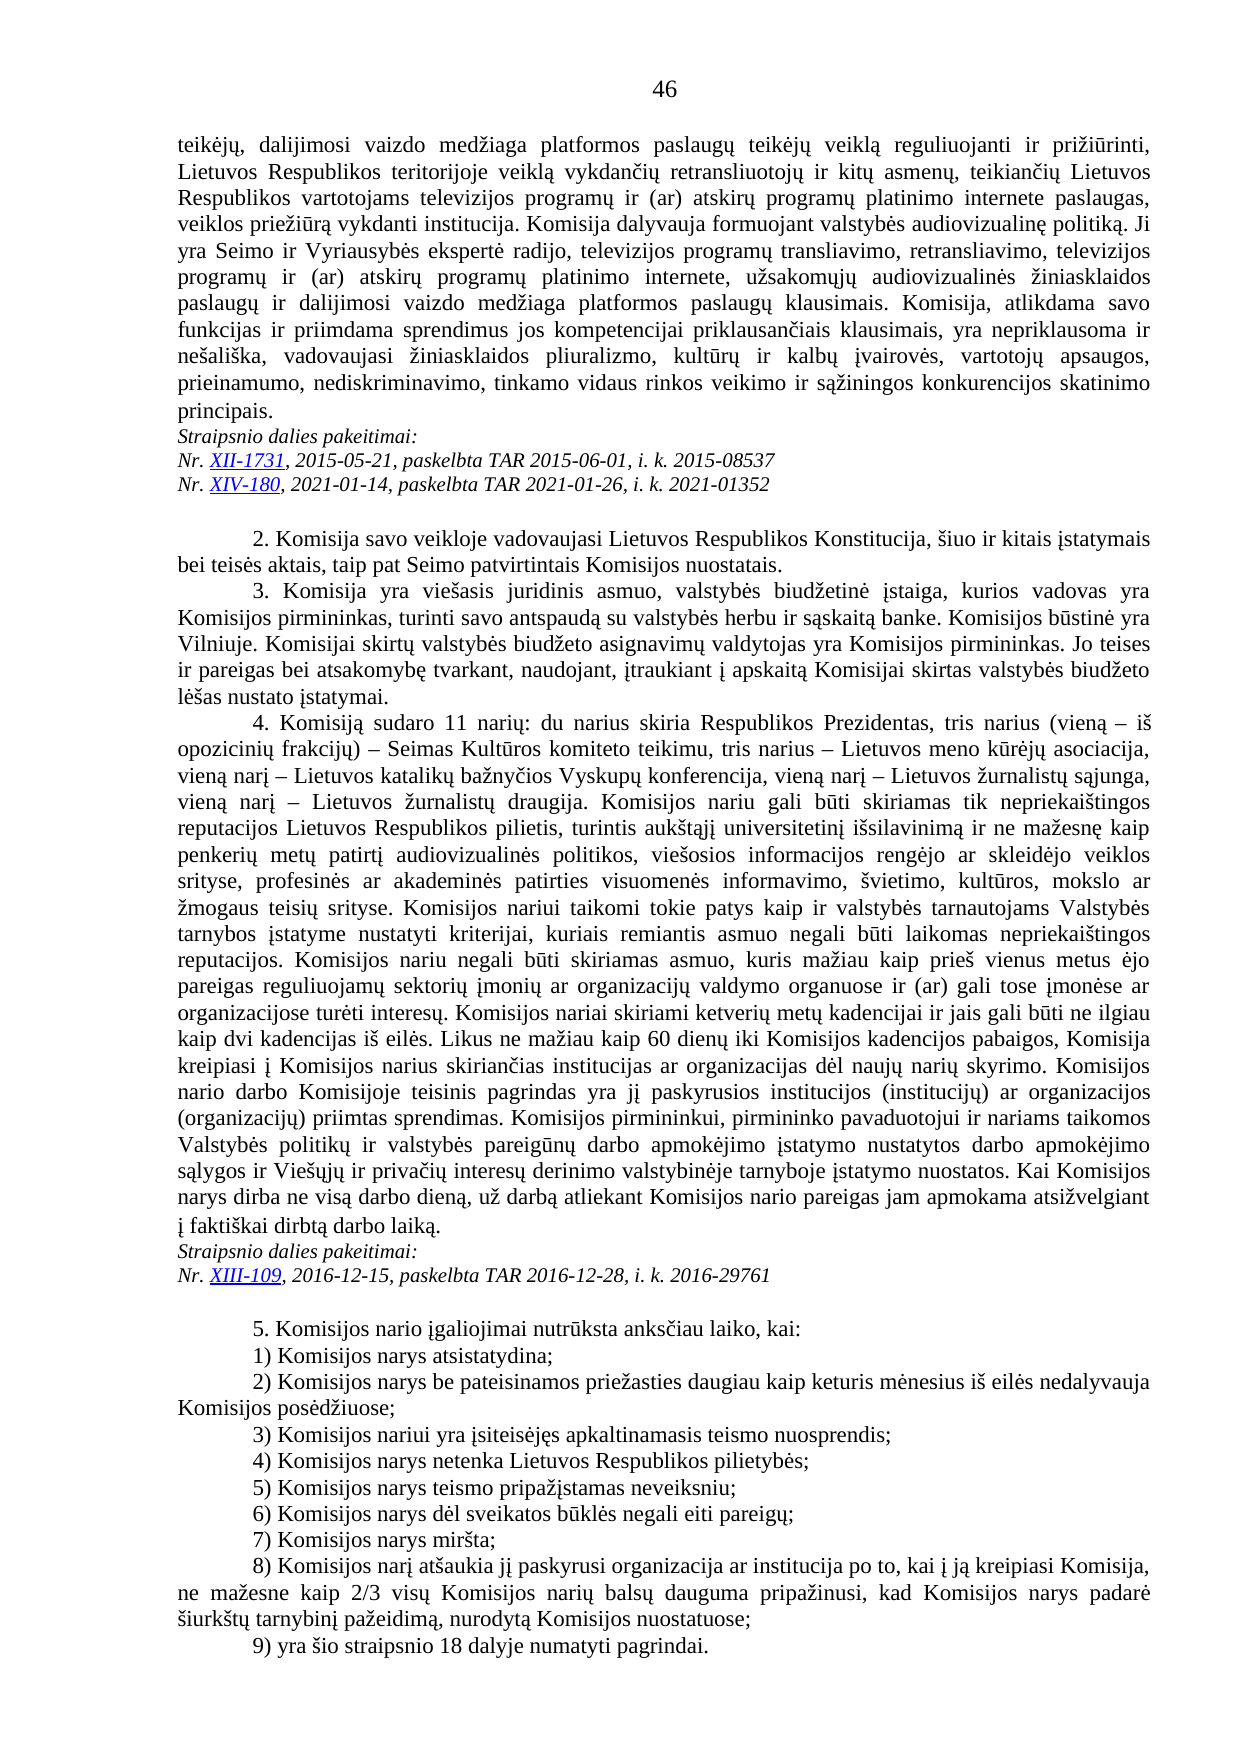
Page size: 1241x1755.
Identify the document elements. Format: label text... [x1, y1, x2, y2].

text 6) Komisijos narys dėl sveikatos būklės negali eiti pareigų; [177, 1500, 1152, 1526]
text Nr. XIII-109, 2016-12-15, paskelbta TAR 2016-12-28, i. k. 2016-29761 [177, 1263, 1152, 1287]
text Nr. XII-1731, 2015-05-21, paskelbta TAR 2015-06-01, i. k. 2015-08537 [177, 448, 1152, 472]
text 2. Komisija savo veikloje vadovaujasi Lietuvos Respublikos Konstitucija, šiuo ir kitais įstatymais bei teisės aktais, taip pat Seimo patvirtintais Komisijos nuostatais. [177, 524, 1152, 577]
text Straipsnio dalies pakeitimai: [177, 424, 1152, 448]
text 4) Komisijos narys netenka Lietuvos Respublikos pilietybės; [177, 1447, 1152, 1473]
text Straipsnio dalies pakeitimai: [177, 1238, 1152, 1263]
text 3) Komisijos nariui yra įsiteisėjęs apkaltinamasis teismo nuosprendis; [177, 1421, 1152, 1447]
text Nr. XIV-180, 2021-01-14, paskelbta TAR 2021-01-26, i. k. 2021-01352 [177, 472, 1152, 496]
text 4. Komisiją sudaro 11 narių: du narius skiria Respublikos Prezidentas, tris narius (vieną – iš opozicinių frakcijų) – Seimas Kultūros komiteto teikimu, tris narius – Lietuvos meno kūrėjų asociacija, vieną narį – Lietuvos katalikų bažnyčios Vyskupų konferencija, vieną narį – Lietuvos žurnalistų sąjunga, vieną narį – Lietuvos žurnalistų draugija. Komisijos nariu gali būti skiriamas tik nepriekaištingos reputacijos Lietuvos Respublikos pilietis, turintis aukštąjį universitetinį išsilavinimą ir ne mažesnę kaip penkerių metų patirtį audiovizualinės politikos, viešosios informacijos rengėjo ar skleidėjo veiklos srityse, profesinės ar akademinės patirties visuomenės informavimo, švietimo, kultūros, mokslo ar žmogaus teisių srityse. Komisijos nariui taikomi tokie patys kaip ir valstybės tarnautojams Valstybės tarnybos įstatyme nustatyti kriterijai, kuriais remiantis asmuo negali būti laikomas nepriekaištingos reputacijos. Komisijos nariu negali būti skiriamas asmuo, kuris mažiau kaip prieš vienus metus ėjo pareigas reguliuojamų sektorių įmonių ar organizacijų valdymo organuose ir (ar) gali tose įmonėse ar organizacijose turėti interesų. Komisijos nariai skiriami ketverių metų kadencijai ir jais gali būti ne ilgiau kaip dvi kadencijas iš eilės. Likus ne mažiau kaip 60 dienų iki Komisijos kadencijos pabaigos, Komisija kreipiasi į Komisijos narius skiriančias institucijas ar organizacijas dėl naujų narių skyrimo. Komisijos nario darbo Komisijoje teisinis pagrindas yra jį paskyrusios institucijos (institucijų) ar organizacijos (organizacijų) priimtas sprendimas. Komisijos pirmininkui, pirmininko pavaduotojui ir nariams taikomos Valstybės politikų ir valstybės pareigūnų darbo apmokėjimo įstatymo nustatytos darbo apmokėjimo sąlygos ir Viešųjų ir privačių interesų derinimo valstybinėje tarnyboje įstatymo nuostatos. Kai Komisijos narys dirba ne visą darbo dieną, už darbą atliekant Komisijos nario pareigas jam apmokama atsižvelgiant į faktiškai dirbtą darbo laiką. [177, 709, 1152, 1238]
text teikėjų, dalijimosi vaizdo medžiaga platformos paslaugų teikėjų veiklą reguliuojanti ir prižiūrinti, Lietuvos Respublikos teritorijoje veiklą vykdančių retransliuotojų ir kitų asmenų, teikiančių Lietuvos Respublikos vartotojams televizijos programų ir (ar) atskirų programų platinimo internete paslaugas, veiklos priežiūrą vykdanti institucija. Komisija dalyvauja formuojant valstybės audiovizualinę politiką. Ji yra Seimo ir Vyriausybės ekspertė radijo, televizijos programų transliavimo, retransliavimo, televizijos programų ir (ar) atskirų programų platinimo internete, užsakomųjų audiovizualinės žiniasklaidos paslaugų ir dalijimosi vaizdo medžiaga platformos paslaugų klausimais. Komisija, atlikdama savo funkcijas ir priimdama sprendimus jos kompetencijai priklausančiais klausimais, yra nepriklausoma ir nešališka, vadovaujasi žiniasklaidos pliuralizmo, kultūrų ir kalbų įvairovės, vartotojų apsaugos, prieinamumo, nediskriminavimo, tinkamo vidaus rinkos veikimo ir sąžiningos konkurencijos skatinimo principais. [177, 131, 1152, 424]
text 1) Komisijos narys atsistatydina; [177, 1342, 1152, 1368]
text 9) yra šio straipsnio 18 dalyje numatyti pagrindai. [177, 1632, 1152, 1658]
text 3. Komisija yra viešasis juridinis asmuo, valstybės biudžetinė įstaiga, kurios vadovas yra Komisijos pirmininkas, turinti savo antspaudą su valstybės herbu ir sąskaitą banke. Komisijos būstinė yra Vilniuje. Komisijai skirtų valstybės biudžeto asignavimų valdytojas yra Komisijos pirmininkas. Jo teises ir pareigas bei atsakomybę tvarkant, naudojant, įtraukiant į apskaitą Komisijai skirtas valstybės biudžeto lėšas nustato įstatymai. [177, 577, 1152, 709]
text 5. Komisijos nario įgaliojimai nutrūksta anksčiau laiko, kai: [177, 1315, 1152, 1342]
text 5) Komisijos narys teismo pripažįstamas neveiksniu; [177, 1473, 1152, 1500]
text 2) Komisijos narys be pateisinamos priežasties daugiau kaip keturis mėnesius iš eilės nedalyvauja Komisijos posėdžiuose; [177, 1368, 1152, 1421]
text 8) Komisijos narį atšaukia jį paskyrusi organizacija ar institucija po to, kai į ją kreipiasi Komisija, ne mažesne kaip 2/3 visų Komisijos narių balsų dauguma pripažinusi, kad Komisijos narys padarė šiurkštų tarnybinį pažeidimą, nurodytą Komisijos nuostatuose; [177, 1553, 1152, 1632]
text 7) Komisijos narys miršta; [177, 1526, 1152, 1553]
